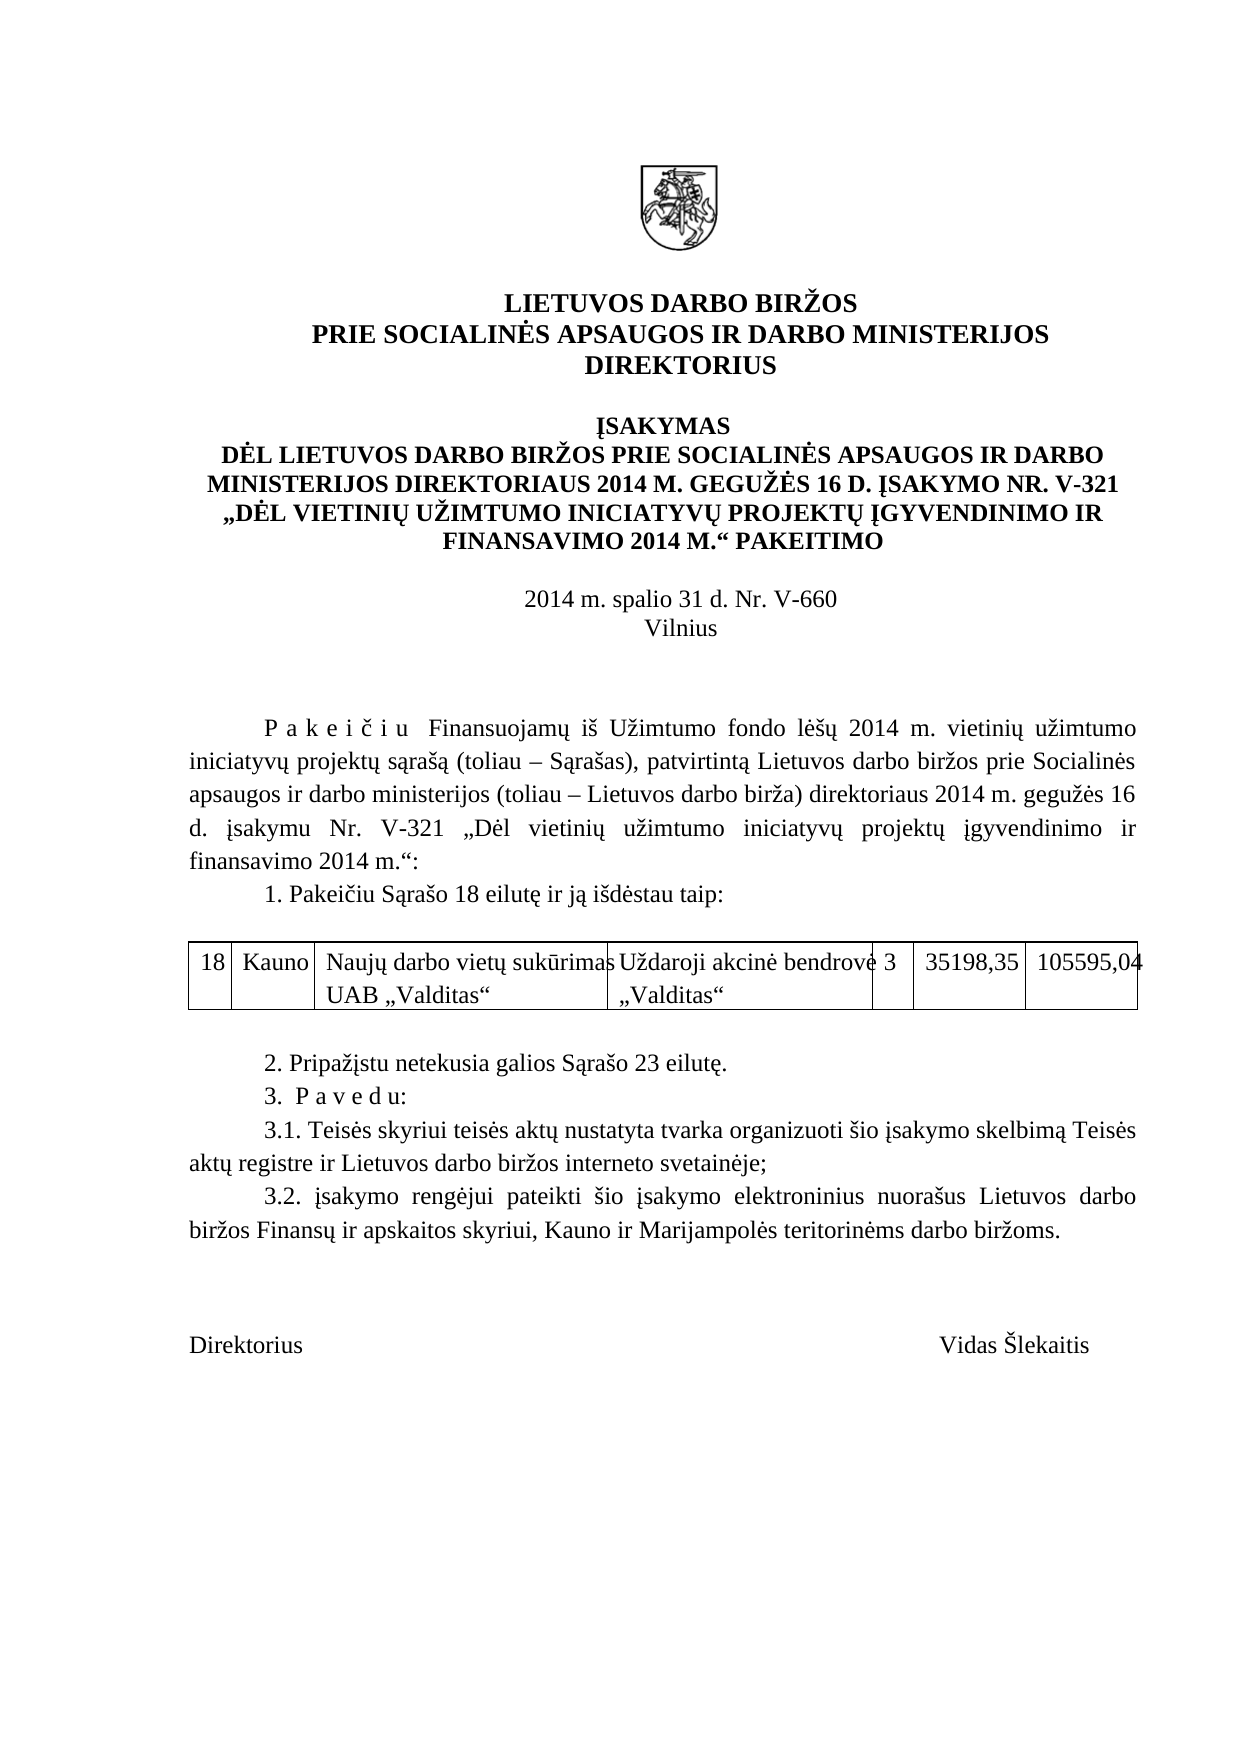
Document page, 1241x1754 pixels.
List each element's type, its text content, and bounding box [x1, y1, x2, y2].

table_header 105595,04 [1026, 943, 1137, 1009]
text ĮSAKYMAS [189, 411, 1137, 440]
text 3. P a v e d u: [189, 1077, 1137, 1110]
table_header Uždaroji akcinė bendrovė „Valditas“ [608, 943, 872, 1009]
text DIREKTORIUS [189, 349, 1172, 380]
table_header Kauno [232, 943, 314, 1009]
text 3.1. Teisės skyriui teisės aktų nustatyta tvarka organizuoti šio įsakymo skelbimą Teisės aktų registre ir Lietuvos darbo biržos interneto svetainėje; [189, 1110, 1137, 1177]
table_header 35198,35 [914, 943, 1025, 1009]
text DĖL LIETUVOS DARBO BIRŽOS PRIE SOCIALINĖS APSAUGOS IR DARBO MINISTERIJOS DIREKTORIAUS 2014 M. GEGUŽĖS 16 D. ĮSAKYMO NR. V-321 „DĖL VIETINIŲ UŽIMTUMO INICIATYVŲ PROJEKTŲ ĮGYVENDINIMO IR FINANSAVIMO 2014 M.“ PAKEITIMO [189, 440, 1137, 555]
table_header 18 [189, 943, 231, 1009]
text Pakeičiu Finansuojamų iš Užimtumo fondo lėšų 2014 m. vietinių užimtumo iniciatyvų projektų sąrašą (toliau – Sąrašas), patvirtintą Lietuvos darbo biržos prie Socialinės apsaugos ir darbo ministerijos (toliau – Lietuvos darbo birža) direktoriaus 2014 m. gegužės 16 d. įsakymu Nr. V-321 „Dėl vietinių užimtumo iniciatyvų projektų įgyvendinimo ir finansavimo 2014 m.“: [189, 708, 1137, 875]
table_header 3 [873, 943, 913, 1009]
text 3.2. įsakymo rengėjui pateikti šio įsakymo elektroninius nuorašus Lietuvos darbo biržos Finansų ir apskaitos skyriui, Kauno ir Marijampolės teritorinėms darbo biržoms. [189, 1177, 1137, 1243]
text LIETUVOS DARBO BIRŽOS [189, 287, 1172, 318]
text Direktorius Vidas Šlekaitis [189, 1330, 1137, 1358]
text 2. Pripažįstu netekusia galios Sąrašo 23 eilutę. [189, 1043, 1137, 1077]
table_header Naujų darbo vietų sukūrimas UAB „Valditas“ [315, 943, 607, 1009]
text 1. Pakeičiu Sąrašo 18 eilutę ir ją išdėstau taip: [189, 875, 1137, 908]
text 2014 m. spalio 31 d. Nr. V-660 [189, 584, 1172, 613]
text PRIE SOCIALINĖS APSAUGOS IR DARBO MINISTERIJOS [189, 318, 1172, 349]
text Vilnius [189, 613, 1172, 641]
